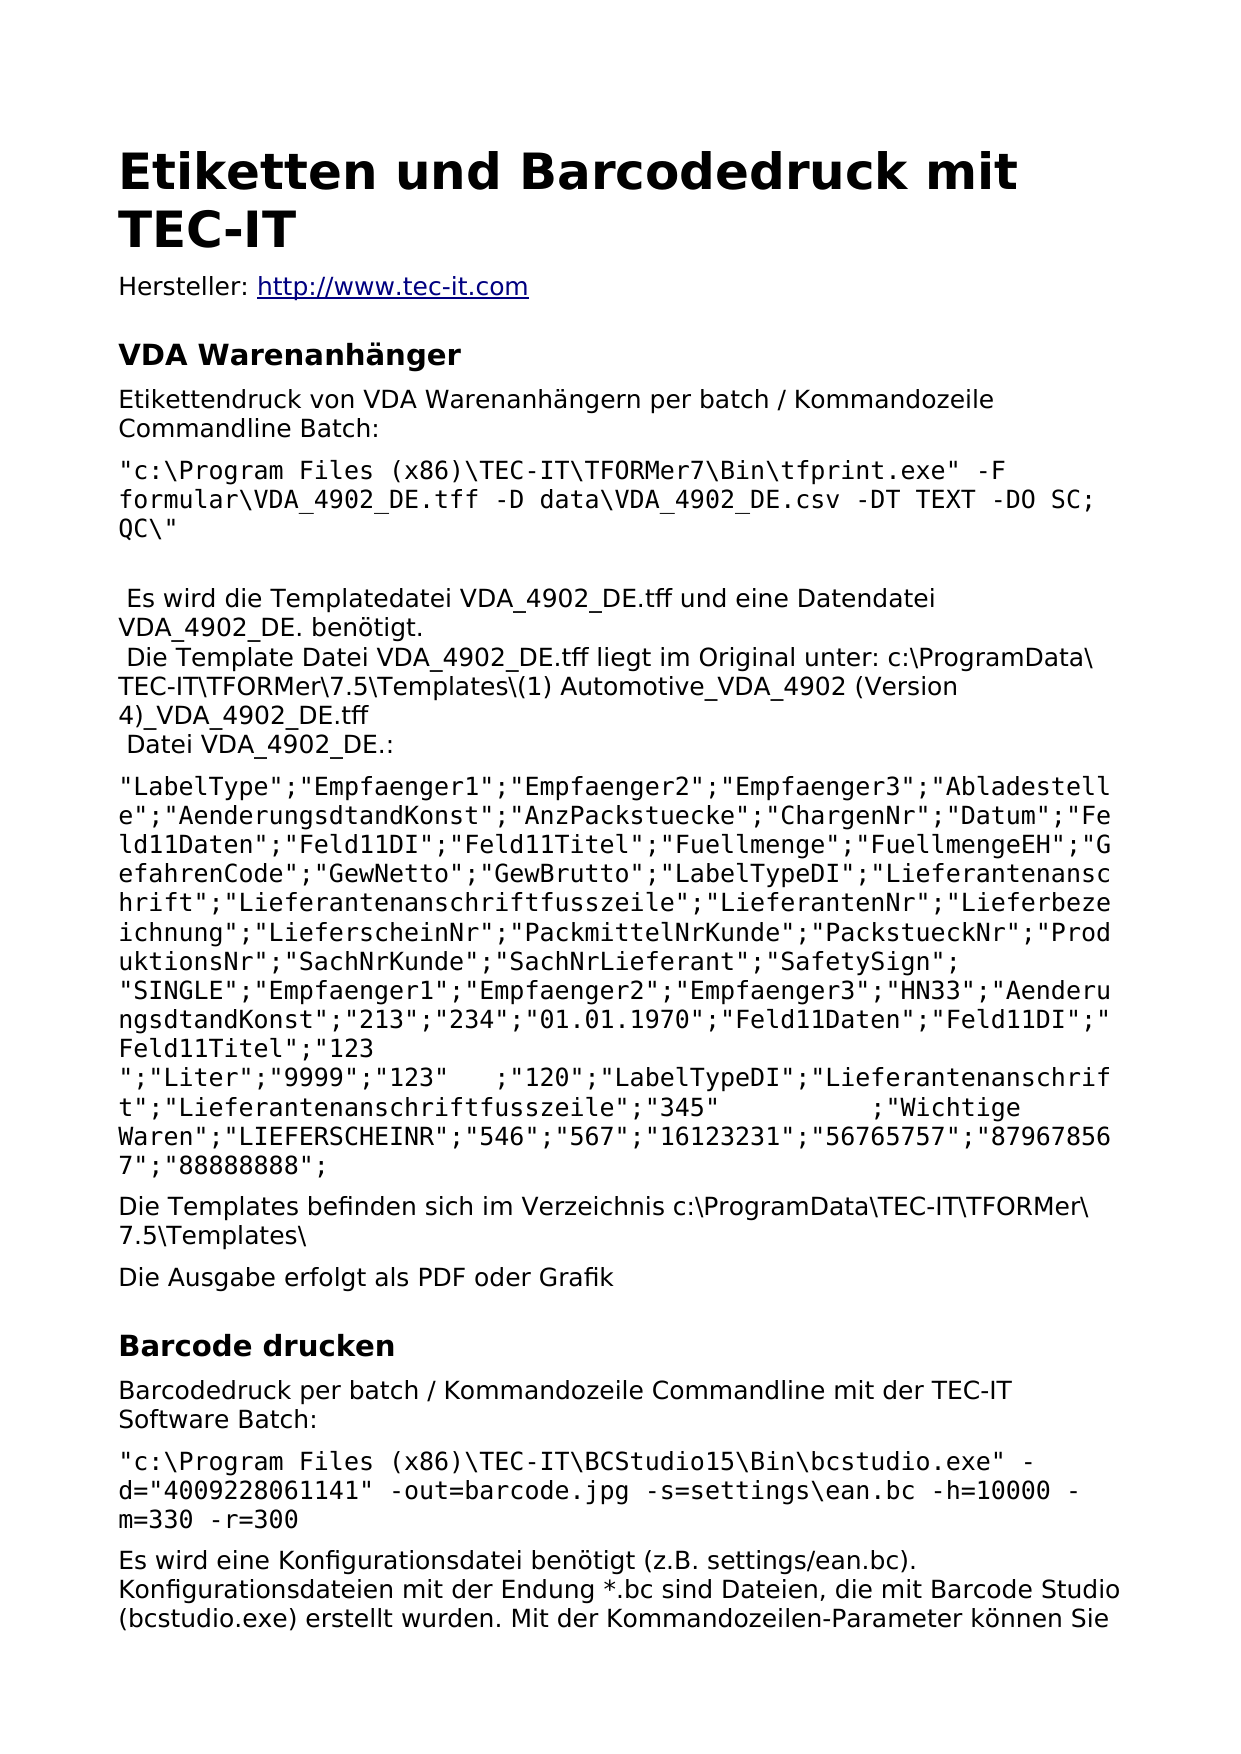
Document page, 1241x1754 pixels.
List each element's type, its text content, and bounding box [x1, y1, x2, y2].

text Die Ausgabe erfolgt als PDF oder Grafik [118, 1263, 1122, 1292]
subtitle Etiketten und Barcodedruck mit TEC-IT [118, 143, 1122, 259]
text Etikettendruck von VDA Warenanhängern per batch / Kommandozeile Commandline Batch: [118, 385, 1122, 443]
text Es wird eine Konfigurationsdatei benötigt (z.B. settings/ean.bc). Konfigurationsdateien mit der Endung *.bc sind Dateien, die mit Barcode Studio (bcstudio.exe) erstellt wurden. Mit der Kommandozeilen-Parameter können Sie [118, 1546, 1122, 1634]
subtitle Barcode drucken [118, 1329, 1122, 1363]
text Hersteller: http://www.tec-it.com [118, 272, 1122, 301]
text Die Templates befinden sich im Verzeichnis c:\ProgramData\TEC-IT\TFORMer\7.5\Templates\ [118, 1192, 1122, 1250]
subtitle VDA Warenanhänger [118, 339, 1122, 373]
text "c:\Program Files (x86)\TEC-IT\TFORMer7\Bin\tfprint.exe" -F formular\VDA_4902_DE.tff -D data\VDA_4902_DE.csv -DT TEXT -DO SC; QC\" [118, 456, 1122, 543]
text Barcodedruck per batch / Kommandozeile Commandline mit der TEC-IT Software Batch: [118, 1376, 1122, 1434]
text "LabelType";"Empfaenger1";"Empfaenger2";"Empfaenger3";"Abladestelle";"AenderungsdtandKonst";"AnzPackstuecke";"ChargenNr";"Datum";"Feld11Daten";"Feld11DI";"Feld11Titel";"Fuellmenge";"FuellmengeEH";"GefahrenCode";"GewNetto";"GewBrutto";"LabelTypeDI";"Lieferantenanschrift";"Lieferantenanschriftfusszeile";"LieferantenNr";"Lieferbezeichnung";"LieferscheinNr";"PackmittelNrKunde";"PackstueckNr";"ProduktionsNr";"SachNrKunde";"SachNrLieferant";"SafetySign"; "SINGLE";"Empfaenger1";"Empfaenger2";"Empfaenger3";"HN33";"AenderungsdtandKonst";"213";"234";"01.01.1970";"Feld11Daten";"Feld11DI";"Feld11Titel";"123 ";"Liter";"9999";"123" ;"120";"LabelTypeDI";"Lieferantenanschrift";"Lieferantenanschriftfusszeile";"345" ;"Wichtige Waren";"LIEFERSCHEINR";"546";"567";"16123231";"56765757";"879678567";"88888888"; [118, 772, 1122, 1180]
text "c:\Program Files (x86)\TEC-IT\BCStudio15\Bin\bcstudio.exe" -d="4009228061141" -out=barcode.jpg -s=settings\ean.bc -h=10000 -m=330 -r=300 [118, 1447, 1122, 1534]
text Es wird die Templatedatei VDA_4902_DE.tff und eine Datendatei VDA_4902_DE. benötigt. Die Template Datei VDA_4902_DE.tff liegt im Original unter: c:\ProgramData\TEC-IT\TFORMer\7.5\Templates\(1) Automotive_VDA_4902 (Version 4)_VDA_4902_DE.tff Datei VDA_4902_DE.: [118, 555, 1122, 759]
